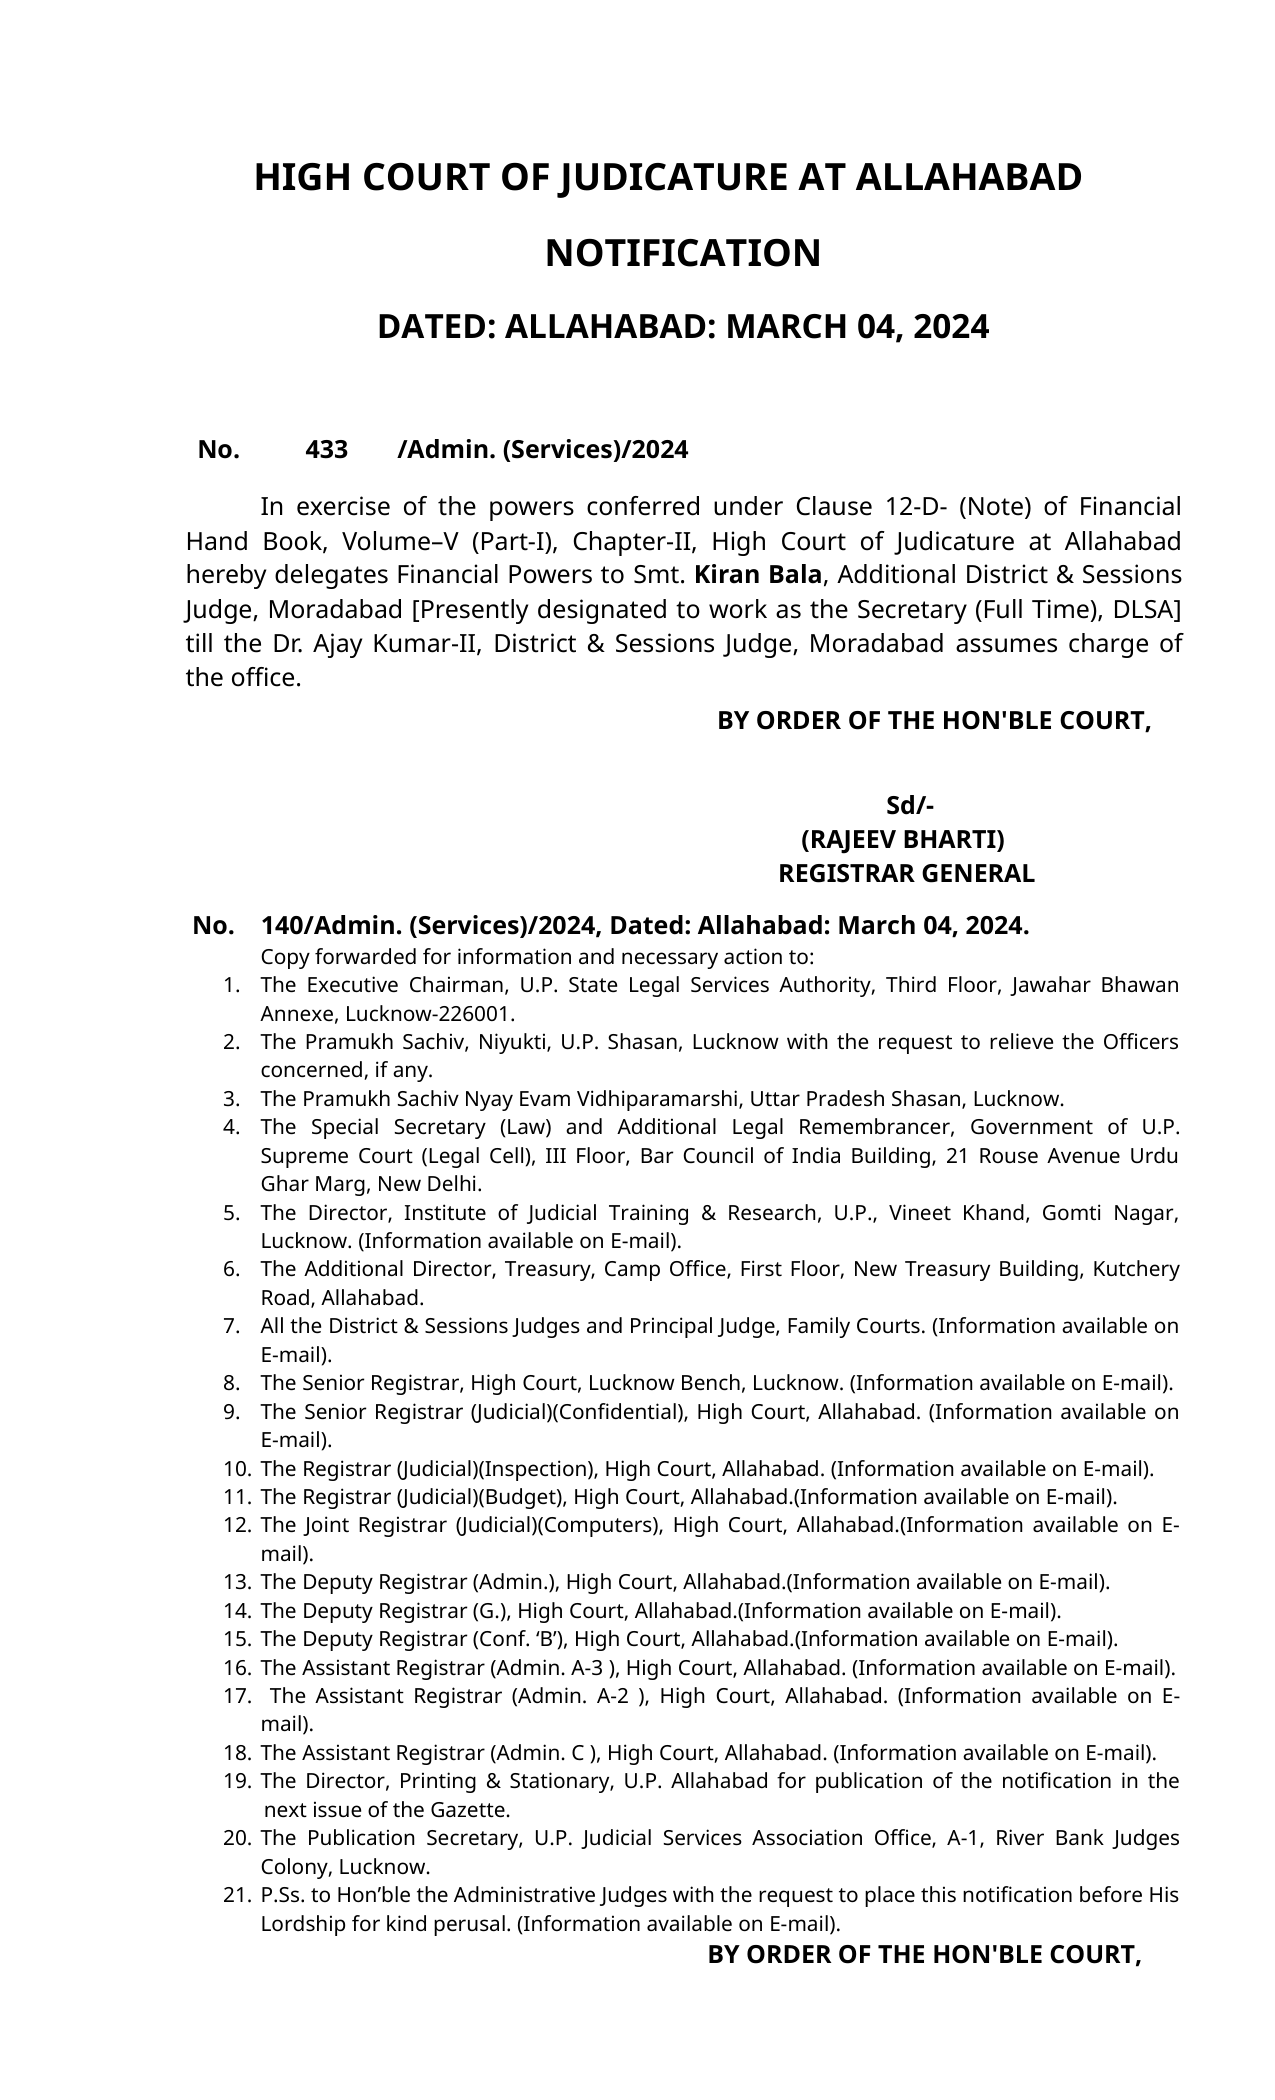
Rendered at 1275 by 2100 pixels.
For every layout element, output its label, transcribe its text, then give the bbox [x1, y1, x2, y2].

text BY ORDER OF THE HON'BLE COURT, [560, 702, 1181, 736]
table_header 433 [256, 417, 391, 480]
list The Special Secretary (Law) and Additional Legal Remembrancer, Government of U.P. Supreme Court (Legal Cell), III Floor, Bar Council of India Building, 21 Rouse Avenue Urdu Ghar Marg, New Delhi. [223, 1112, 1181, 1198]
subtitle DATED: ALLAHABAD: MARCH 04, 2024 [185, 303, 1181, 348]
list The Assistant Registrar (Admin. A-2 ), High Court, Allahabad. (Information available on E-mail). [223, 1681, 1181, 1738]
text BY ORDER OF THE HON'BLE COURT, [185, 1937, 1181, 1971]
table_header /Admin. (Services)/2024 [391, 417, 734, 480]
text (RAJEEV BHARTI) [185, 822, 1183, 856]
list The Registrar (Judicial)(Inspection), High Court, Allahabad. (Information available on E-mail). [223, 1454, 1181, 1482]
list The Registrar (Judicial)(Budget), High Court, Allahabad.(Information available on E-mail). [223, 1482, 1181, 1511]
list The Pramukh Sachiv Nyay Evam Vidhiparamarshi, Uttar Pradesh Shasan, Lucknow. [223, 1084, 1181, 1112]
text REGISTRAR GENERAL [185, 856, 1181, 890]
text Sd/- [185, 787, 1181, 822]
list P.Ss. to Hon’ble the Administrative Judges with the request to place this notification before His Lordship for kind perusal. (Information available on E-mail). [223, 1880, 1181, 1937]
list The Director, Institute of Judicial Training & Research, U.P., Vineet Khand, Gomti Nagar, Lucknow. (Information available on E-mail). [223, 1198, 1181, 1254]
subtitle NOTIFICATION [185, 227, 1181, 278]
list The Director, Printing & Stationary, U.P. Allahabad for publication of the notification in the next issue of the Gazette. [223, 1766, 1181, 1823]
list The Publication Secretary, U.P. Judicial Services Association Office, A-1, River Bank Judges Colony, Lucknow. [223, 1823, 1181, 1880]
list The Pramukh Sachiv, Niyukti, U.P. Shasan, Lucknow with the request to relieve the Officers concerned, if any. [223, 1027, 1181, 1084]
text Copy forwarded for information and necessary action to: [185, 942, 1181, 970]
list The Assistant Registrar (Admin. C ), High Court, Allahabad. (Information available on E-mail). [223, 1738, 1181, 1766]
list The Assistant Registrar (Admin. A-3 ), High Court, Allahabad. (Information available on E-mail). [223, 1653, 1181, 1681]
list The Additional Director, Treasury, Camp Office, First Floor, New Treasury Building, Kutchery Road, Allahabad. [223, 1254, 1181, 1311]
text No. 140/Admin. (Services)/2024, Dated: Allahabad: March 04, 2024. [185, 908, 1181, 942]
title HIGH COURT OF JUDICATURE AT ALLAHABAD [148, 150, 1189, 201]
list The Joint Registrar (Judicial)(Computers), High Court, Allahabad.(Information available on E-mail). [223, 1511, 1181, 1567]
list The Deputy Registrar (G.), High Court, Allahabad.(Information available on E-mail). [223, 1596, 1181, 1624]
list All the District & Sessions Judges and Principal Judge, Family Courts. (Information available on E-mail). [223, 1311, 1181, 1368]
list The Senior Registrar (Judicial)(Confidential), High Court, Allahabad. (Information available on E-mail). [223, 1397, 1181, 1454]
list The Executive Chairman, U.P. State Legal Services Authority, Third Floor, Jawahar Bhawan Annexe, Lucknow-226001. [223, 970, 1181, 1027]
list The Deputy Registrar (Admin.), High Court, Allahabad.(Information available on E-mail). [223, 1567, 1181, 1596]
list The Deputy Registrar (Conf. ‘B’), High Court, Allahabad.(Information available on E-mail). [223, 1624, 1181, 1653]
list The Senior Registrar, High Court, Lucknow Bench, Lucknow. (Information available on E-mail). [223, 1368, 1181, 1397]
text In exercise of the powers conferred under Clause 12-D- (Note) of Financial Hand Book, Volume–V (Part-I), Chapter-II, High Court of Judicature at Allahabad hereby delegates Financial Powers to Smt. Kiran Bala, Additional District & Sessions Judge, Moradabad [Presently designated to work as the Secretary (Full Time), DLSA] till the Dr. Ajay Kumar-II, District & Sessions Judge, Moradabad assumes charge of the office. [185, 489, 1183, 693]
table_header No. [191, 417, 256, 480]
